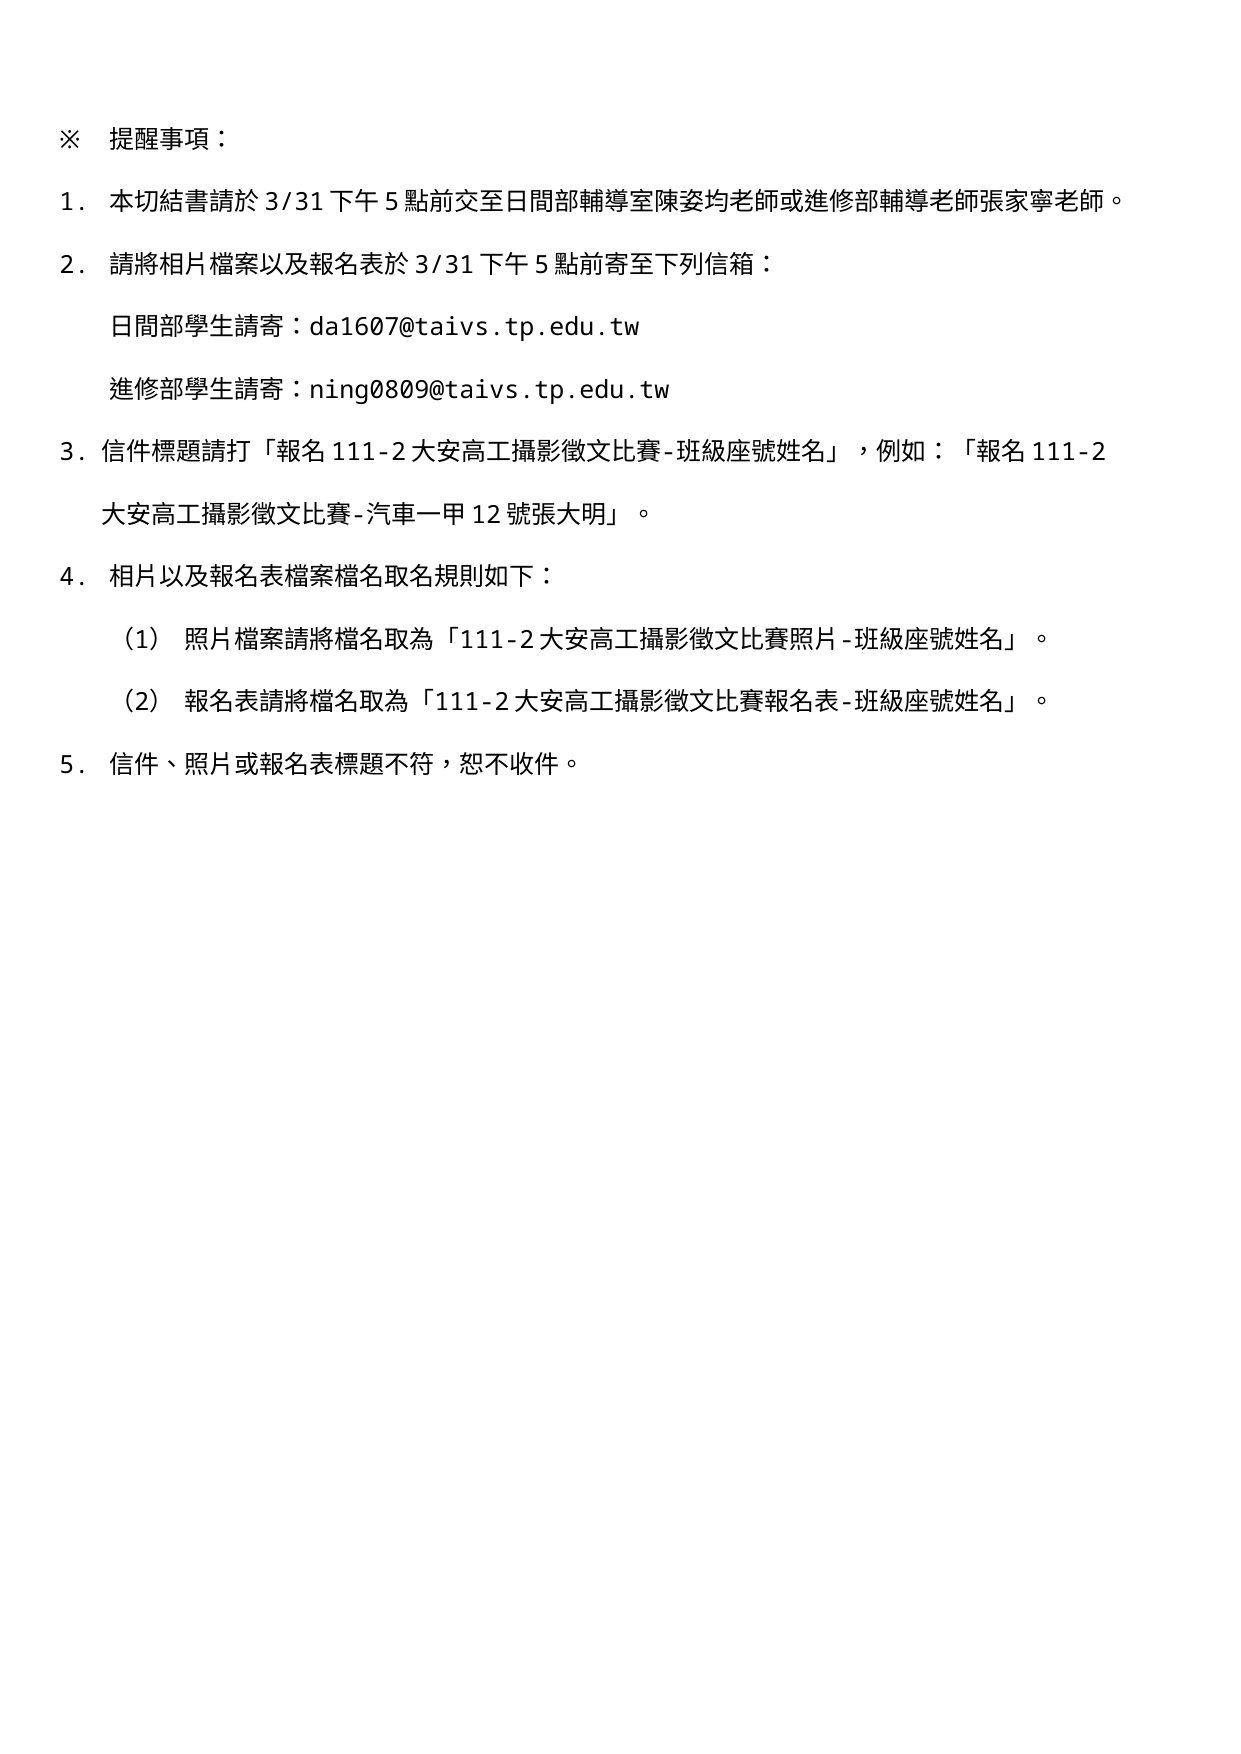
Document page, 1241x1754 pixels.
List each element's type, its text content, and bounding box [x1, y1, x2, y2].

list 請將相片檔案以及報名表於3/31下午5點前寄至下列信箱： [59, 221, 1122, 283]
list 提醒事項： [59, 96, 1122, 158]
text 日間部學生請寄：da1607@taivs.tp.edu.tw [59, 283, 1122, 346]
list 相片以及報名表檔案檔名取名規則如下： [59, 533, 1122, 596]
list 信件、照片或報名表標題不符，恕不收件。 [59, 721, 1122, 783]
list 本切結書請於3/31下午5點前交至日間部輔導室陳姿均老師或進修部輔導老師張家寧老師。 [59, 158, 1122, 221]
text 進修部學生請寄：ning0809@taivs.tp.edu.tw [59, 346, 1122, 408]
list 信件標題請打「報名111-2大安高工攝影徵文比賽-班級座號姓名」，例如：「報名111-2大安高工攝影徵文比賽-汽車一甲12號張大明」。 [59, 408, 1122, 533]
list 報名表請將檔名取為「111-2大安高工攝影徵文比賽報名表-班級座號姓名」。 [109, 658, 1122, 721]
list 照片檔案請將檔名取為「111-2大安高工攝影徵文比賽照片-班級座號姓名」。 [109, 596, 1122, 658]
